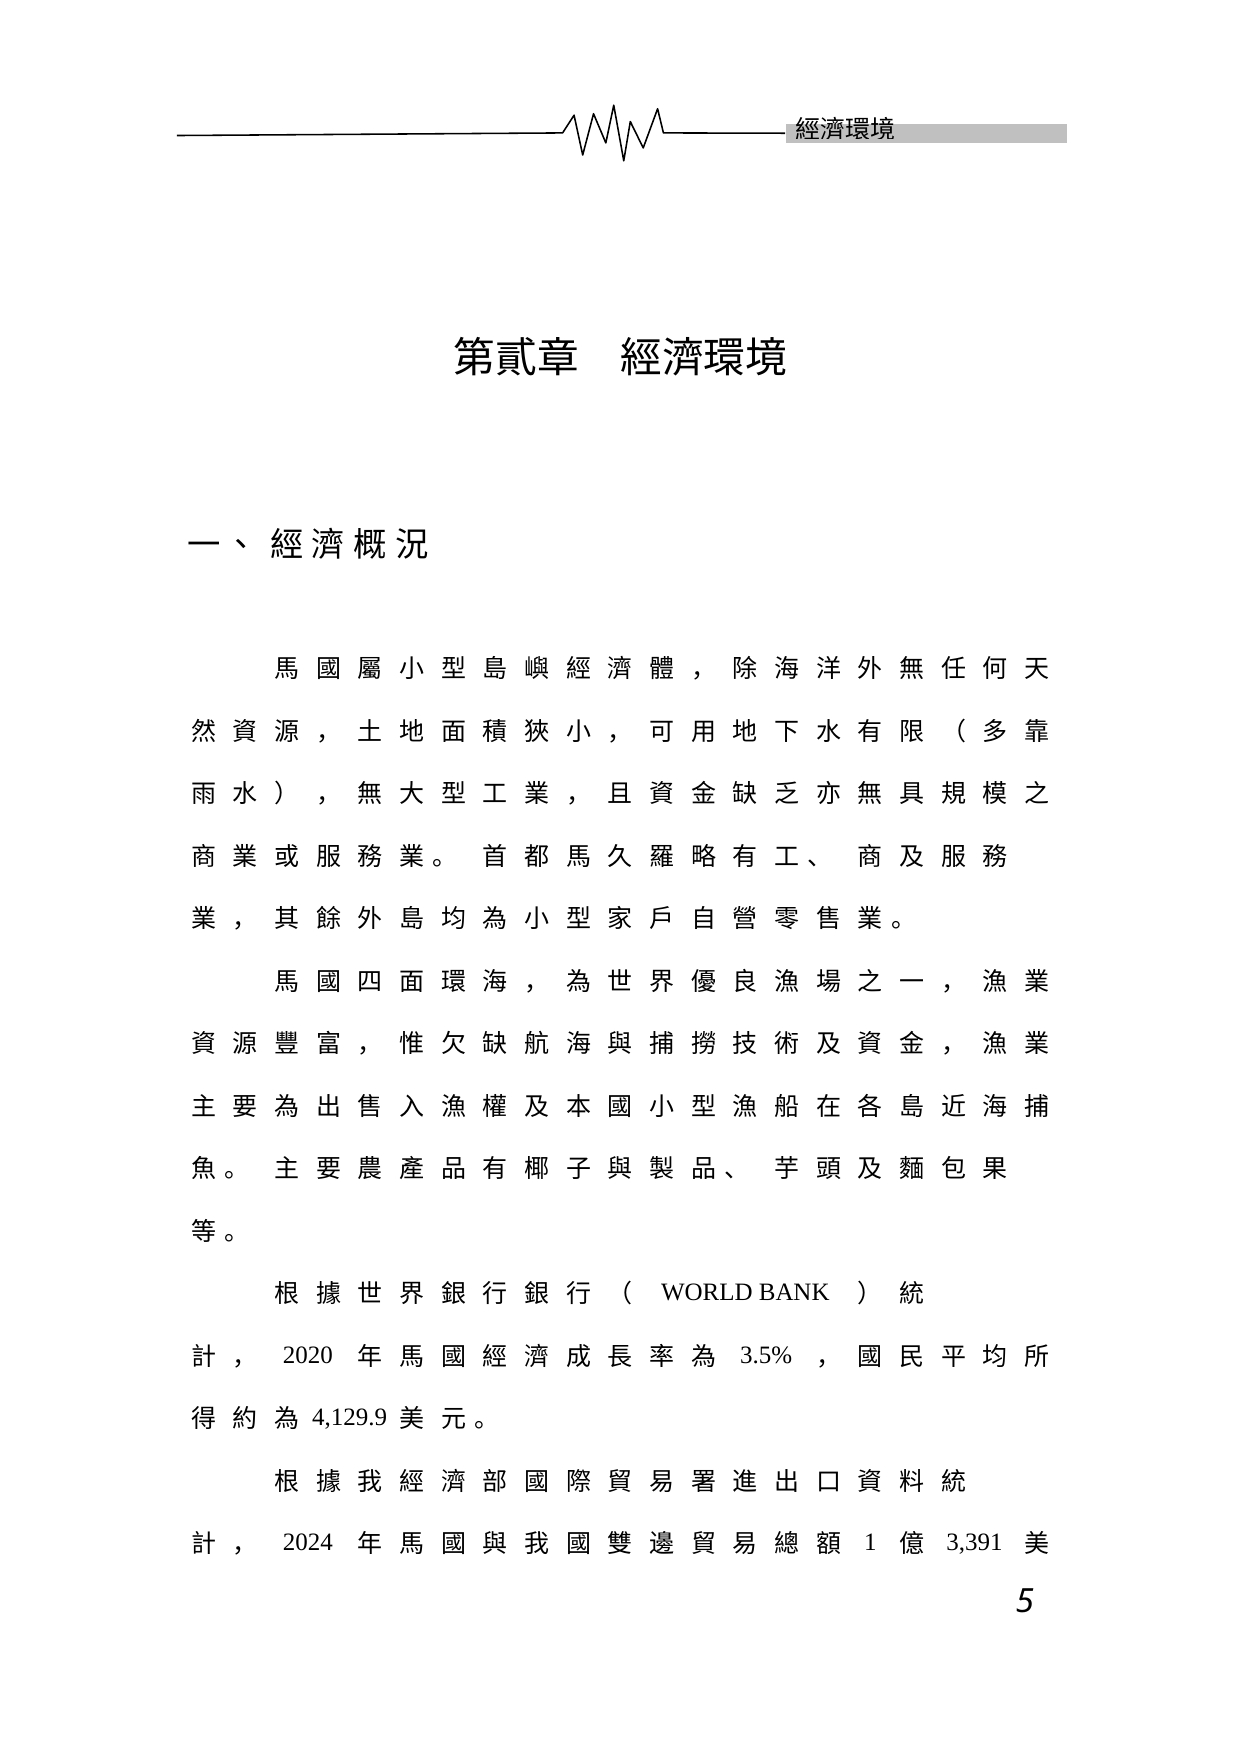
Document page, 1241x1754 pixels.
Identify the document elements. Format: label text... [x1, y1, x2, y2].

text 第貳章 經濟環境 [183, 313, 1058, 375]
text 馬國四面環海，為世界優良漁場之一，漁業資源豐富，惟欠缺航海與捕撈技術及資金，漁業主要為出售入漁權及本國小型漁船在各島近海捕魚。主要農產品有椰子與製品、芋頭及麵包果等。 [183, 938, 1058, 1250]
text 馬國屬小型島嶼經濟體，除海洋外無任何天然資源，土地面積狹小，可用地下水有限（多靠雨水），無大型工業，且資金缺乏亦無具規模之商業或服務業。首都馬久羅略有工、商及服務業，其餘外島均為小型家戶自營零售業。 [183, 625, 1058, 938]
text 根據我經濟部國際貿易署進出口資料統計，2024年馬國與我國雙邊貿易總額1億3,391美 [183, 1438, 1058, 1563]
text 根據世界銀行銀行（WORLD BANK）統計，2020年馬國經濟成長率為3.5%，國民平均所得約為4,129.9美元。 [183, 1250, 1058, 1438]
text 一、經濟概況 [183, 500, 1058, 563]
